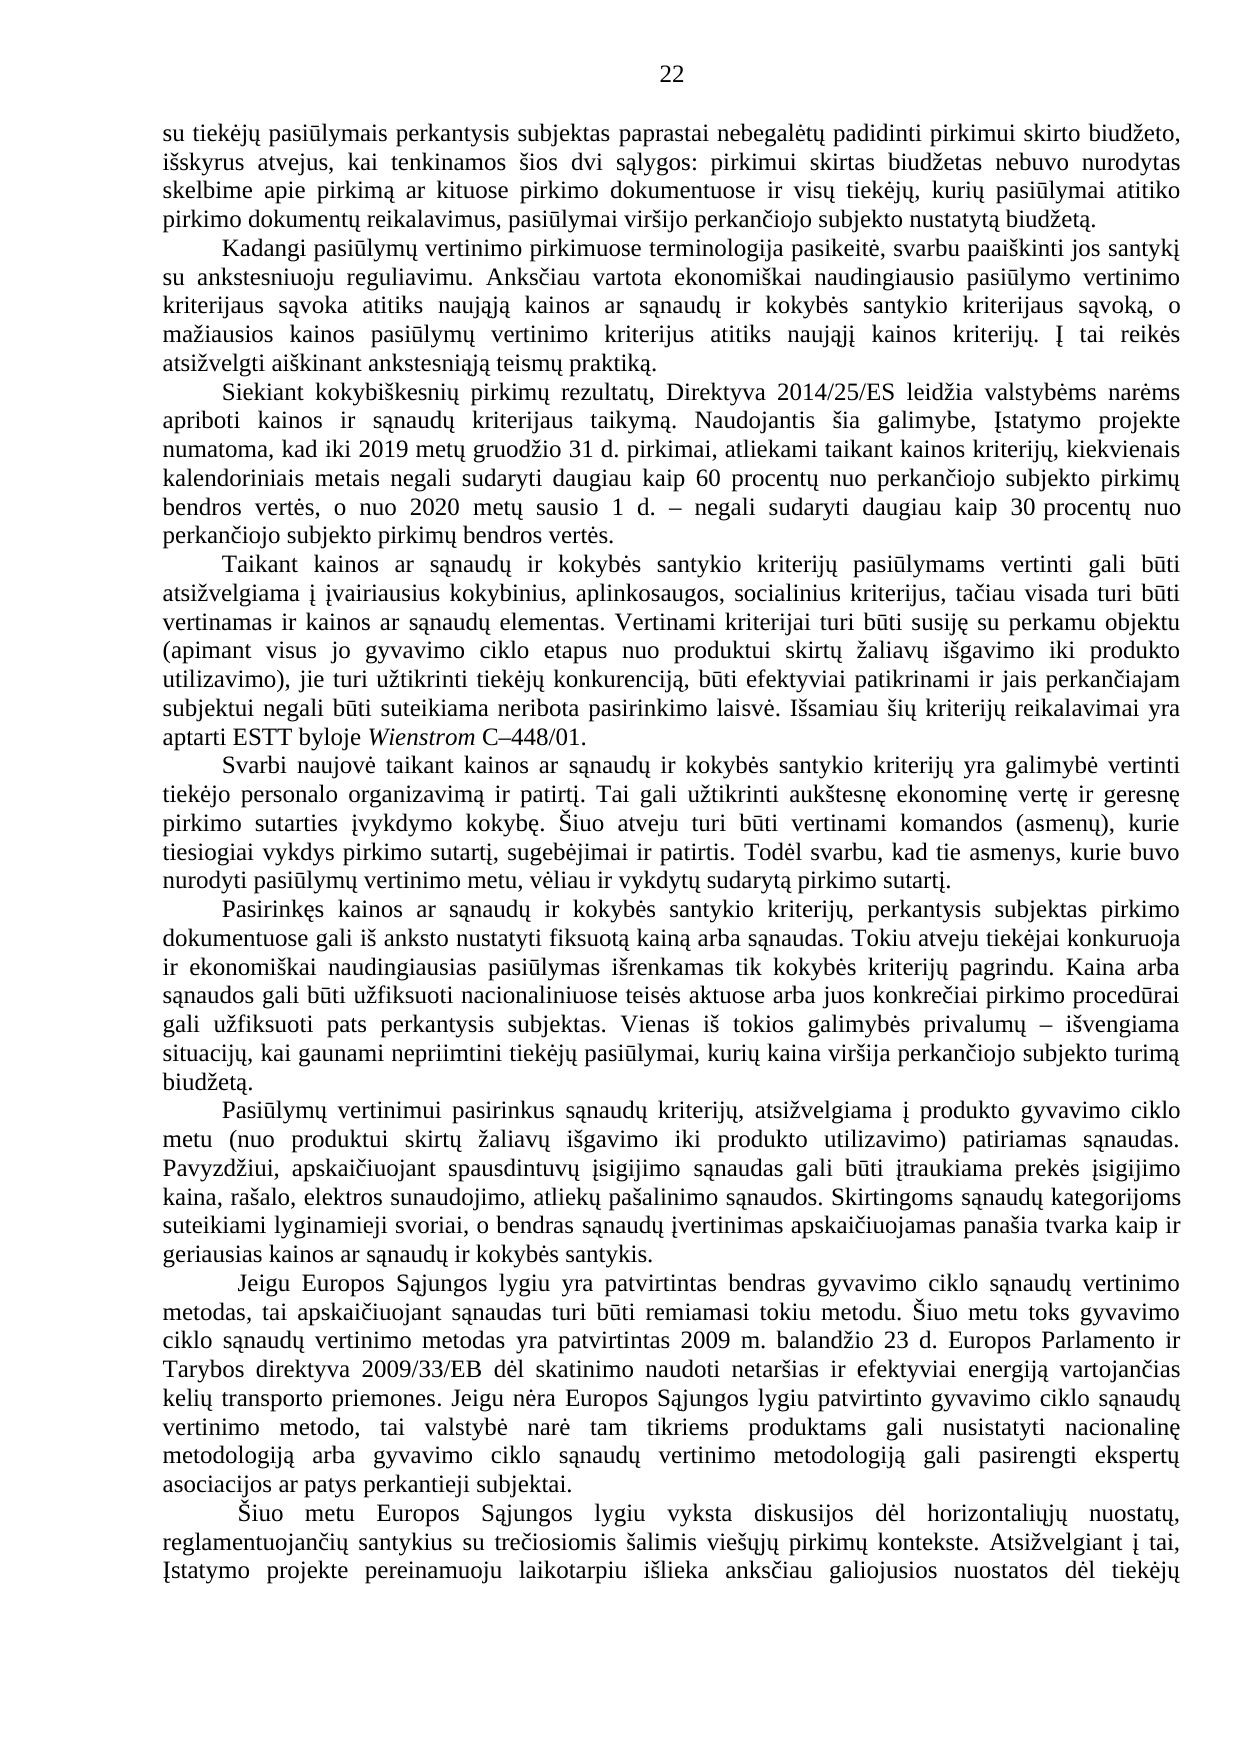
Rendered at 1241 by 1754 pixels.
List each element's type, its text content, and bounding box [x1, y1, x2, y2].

text Svarbi naujovė taikant kainos ar sąnaudų ir kokybės santykio kriterijų yra galimybė vertinti tiekėjo personalo organizavimą ir patirtį. Tai gali užtikrinti aukštesnę ekonominę vertę ir geresnę pirkimo sutarties įvykdymo kokybę. Šiuo atveju turi būti vertinami komandos (asmenų), kurie tiesiogiai vykdys pirkimo sutartį, sugebėjimai ir patirtis. Todėl svarbu, kad tie asmenys, kurie buvo nurodyti pasiūlymų vertinimo metu, vėliau ir vykdytų sudarytą pirkimo sutartį. [162, 751, 1181, 894]
text su tiekėjų pasiūlymais perkantysis subjektas paprastai nebegalėtų padidinti pirkimui skirto biudžeto, išskyrus atvejus, kai tenkinamos šios dvi sąlygos: pirkimui skirtas biudžetas nebuvo nurodytas skelbime apie pirkimą ar kituose pirkimo dokumentuose ir visų tiekėjų, kurių pasiūlymai atitiko pirkimo dokumentų reikalavimus, pasiūlymai viršijo perkančiojo subjekto nustatytą biudžetą. [162, 118, 1181, 233]
text Šiuo metu Europos Sąjungos lygiu vyksta diskusijos dėl horizontaliųjų nuostatų, reglamentuojančių santykius su trečiosiomis šalimis viešųjų pirkimų kontekste. Atsižvelgiant į tai, Įstatymo projekte pereinamuoju laikotarpiu išlieka anksčiau galiojusios nuostatos dėl tiekėjų [162, 1498, 1181, 1584]
text Kadangi pasiūlymų vertinimo pirkimuose terminologija pasikeitė, svarbu paaiškinti jos santykį su ankstesniuoju reguliavimu. Anksčiau vartota ekonomiškai naudingiausio pasiūlymo vertinimo kriterijaus sąvoka atitiks naująją kainos ar sąnaudų ir kokybės santykio kriterijaus sąvoką, o mažiausios kainos pasiūlymų vertinimo kriterijus atitiks naująjį kainos kriterijų. Į tai reikės atsižvelgti aiškinant ankstesniąją teismų praktiką. [162, 233, 1181, 377]
text Pasiūlymų vertinimui pasirinkus sąnaudų kriterijų, atsižvelgiama į produkto gyvavimo ciklo metu (nuo produktui skirtų žaliavų išgavimo iki produkto utilizavimo) patiriamas sąnaudas. Pavyzdžiui, apskaičiuojant spausdintuvų įsigijimo sąnaudas gali būti įtraukiama prekės įsigijimo kaina, rašalo, elektros sunaudojimo, atliekų pašalinimo sąnaudos. Skirtingoms sąnaudų kategorijoms suteikiami lyginamieji svoriai, o bendras sąnaudų įvertinimas apskaičiuojamas panašia tvarka kaip ir geriausias kainos ar sąnaudų ir kokybės santykis. [162, 1096, 1181, 1268]
text Pasirinkęs kainos ar sąnaudų ir kokybės santykio kriterijų, perkantysis subjektas pirkimo dokumentuose gali iš anksto nustatyti fiksuotą kainą arba sąnaudas. Tokiu atveju tiekėjai konkuruoja ir ekonomiškai naudingiausias pasiūlymas išrenkamas tik kokybės kriterijų pagrindu. Kaina arba sąnaudos gali būti užfiksuoti nacionaliniuose teisės aktuose arba juos konkrečiai pirkimo procedūrai gali užfiksuoti pats perkantysis subjektas. Vienas iš tokios galimybės privalumų – išvengiama situacijų, kai gaunami nepriimtini tiekėjų pasiūlymai, kurių kaina viršija perkančiojo subjekto turimą biudžetą. [162, 894, 1181, 1096]
text Siekiant kokybiškesnių pirkimų rezultatų, Direktyva 2014/25/ES leidžia valstybėms narėms apriboti kainos ir sąnaudų kriterijaus taikymą. Naudojantis šia galimybe, Įstatymo projekte numatoma, kad iki 2019 metų gruodžio 31 d. pirkimai, atliekami taikant kainos kriterijų, kiekvienais kalendoriniais metais negali sudaryti daugiau kaip 60 procentų nuo perkančiojo subjekto pirkimų bendros vertės, o nuo 2020 metų sausio 1 d. – negali sudaryti daugiau kaip 30 procentų nuo perkančiojo subjekto pirkimų bendros vertės. [162, 377, 1181, 549]
text Jeigu Europos Sąjungos lygiu yra patvirtintas bendras gyvavimo ciklo sąnaudų vertinimo metodas, tai apskaičiuojant sąnaudas turi būti remiamasi tokiu metodu. Šiuo metu toks gyvavimo ciklo sąnaudų vertinimo metodas yra patvirtintas 2009 m. balandžio 23 d. Europos Parlamento ir Tarybos direktyva 2009/33/EB dėl skatinimo naudoti netaršias ir efektyviai energiją vartojančias kelių transporto priemones. Jeigu nėra Europos Sąjungos lygiu patvirtinto gyvavimo ciklo sąnaudų vertinimo metodo, tai valstybė narė tam tikriems produktams gali nusistatyti nacionalinę metodologiją arba gyvavimo ciklo sąnaudų vertinimo metodologiją gali pasirengti ekspertų asociacijos ar patys perkantieji subjektai. [162, 1268, 1181, 1498]
text Taikant kainos ar sąnaudų ir kokybės santykio kriterijų pasiūlymams vertinti gali būti atsižvelgiama į įvairiausius kokybinius, aplinkosaugos, socialinius kriterijus, tačiau visada turi būti vertinamas ir kainos ar sąnaudų elementas. Vertinami kriterijai turi būti susiję su perkamu objektu (apimant visus jo gyvavimo ciklo etapus nuo produktui skirtų žaliavų išgavimo iki produkto utilizavimo), jie turi užtikrinti tiekėjų konkurenciją, būti efektyviai patikrinami ir jais perkančiajam subjektui negali būti suteikiama neribota pasirinkimo laisvė. Išsamiau šių kriterijų reikalavimai yra aptarti ESTT byloje Wienstrom C–448/01. [162, 549, 1181, 751]
